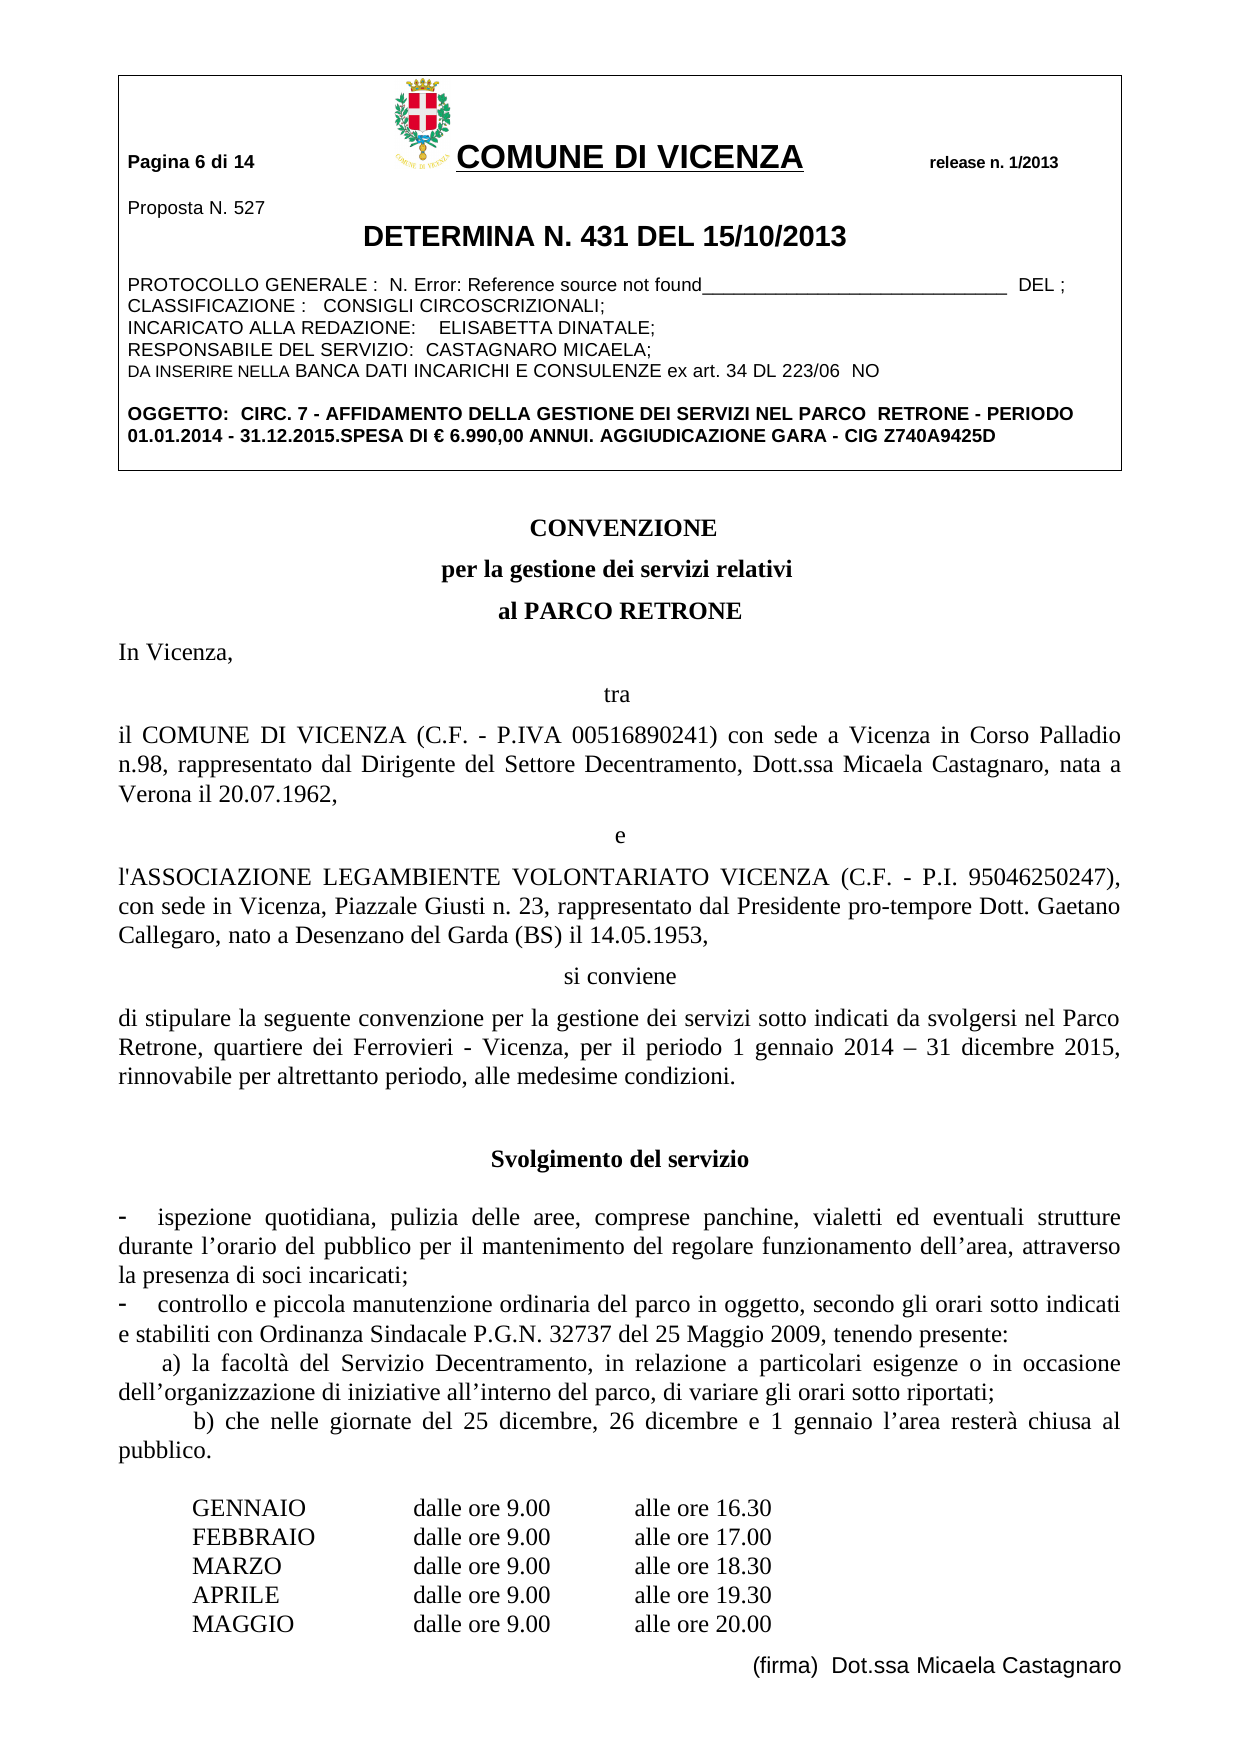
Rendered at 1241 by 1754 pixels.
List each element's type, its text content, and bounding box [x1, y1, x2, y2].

text MAGGIO dalle ore 9.00 alle ore 20.00 [192, 1609, 1122, 1638]
text APRILE dalle ore 9.00 alle ore 19.30 [192, 1580, 1122, 1609]
text In Vicenza, [118, 637, 1122, 666]
text l'ASSOCIAZIONE LEGAMBIENTE VOLONTARIATO VICENZA (C.F. - P.I. 95046250247), con sede in Vicenza, Piazzale Giusti n. 23, rappresentato dal Presidente pro-tempore Dott. Gaetano Callegaro, nato a Desenzano del Garda (BS) il 14.05.1953, [118, 862, 1122, 949]
list a) la facoltà del Servizio Decentramento, in relazione a particolari esigenze o in occasione dell’organizzazione di iniziative all’interno del parco, di variare gli orari sotto riportati; [118, 1347, 1122, 1406]
text MARZO dalle ore 9.00 alle ore 18.30 [192, 1551, 1122, 1580]
text il COMUNE DI VICENZA (C.F. - P.IVA 00516890241) con sede a Vicenza in Corso Palladio n.98, rappresentato dal Dirigente del Settore Decentramento, Dott.ssa Micaela Castagnaro, nata a Verona il 20.07.1962, [118, 720, 1122, 807]
text FEBBRAIO dalle ore 9.00 alle ore 17.00 [192, 1522, 1122, 1551]
list controllo e piccola manutenzione ordinaria del parco in oggetto, secondo gli orari sotto indicati e stabiliti con Ordinanza Sindacale P.G.N. 32737 del 25 Maggio 2009, tenendo presente: [118, 1289, 1122, 1347]
text CONVENZIONE [118, 512, 1122, 542]
text Svolgimento del servizio [118, 1144, 1122, 1173]
list b) che nelle giornate del 25 dicembre, 26 dicembre e 1 gennaio l’area resterà chiusa al pubblico. [118, 1406, 1122, 1464]
picture [394, 78, 451, 169]
list ispezione quotidiana, pulizia delle aree, comprese panchine, vialetti ed eventuali strutture durante l’orario del pubblico per il mantenimento del regolare funzionamento dell’area, attraverso la presenza di soci incaricati; [118, 1202, 1122, 1289]
text di stipulare la seguente convenzione per la gestione dei servizi sotto indicati da svolgersi nel Parco Retrone, quartiere dei Ferrovieri - Vicenza, per il periodo 1 gennaio 2014 – 31 dicembre 2015, rinnovabile per altrettanto periodo, alle medesime condizioni. [118, 1003, 1122, 1090]
text GENNAIO dalle ore 9.00 alle ore 16.30 [192, 1493, 1122, 1522]
text tra [118, 679, 1122, 708]
text e [118, 820, 1122, 849]
text per la gestione dei servizi relativi [118, 554, 1122, 583]
text si conviene [118, 961, 1122, 990]
text al PARCO RETRONE [118, 596, 1122, 625]
